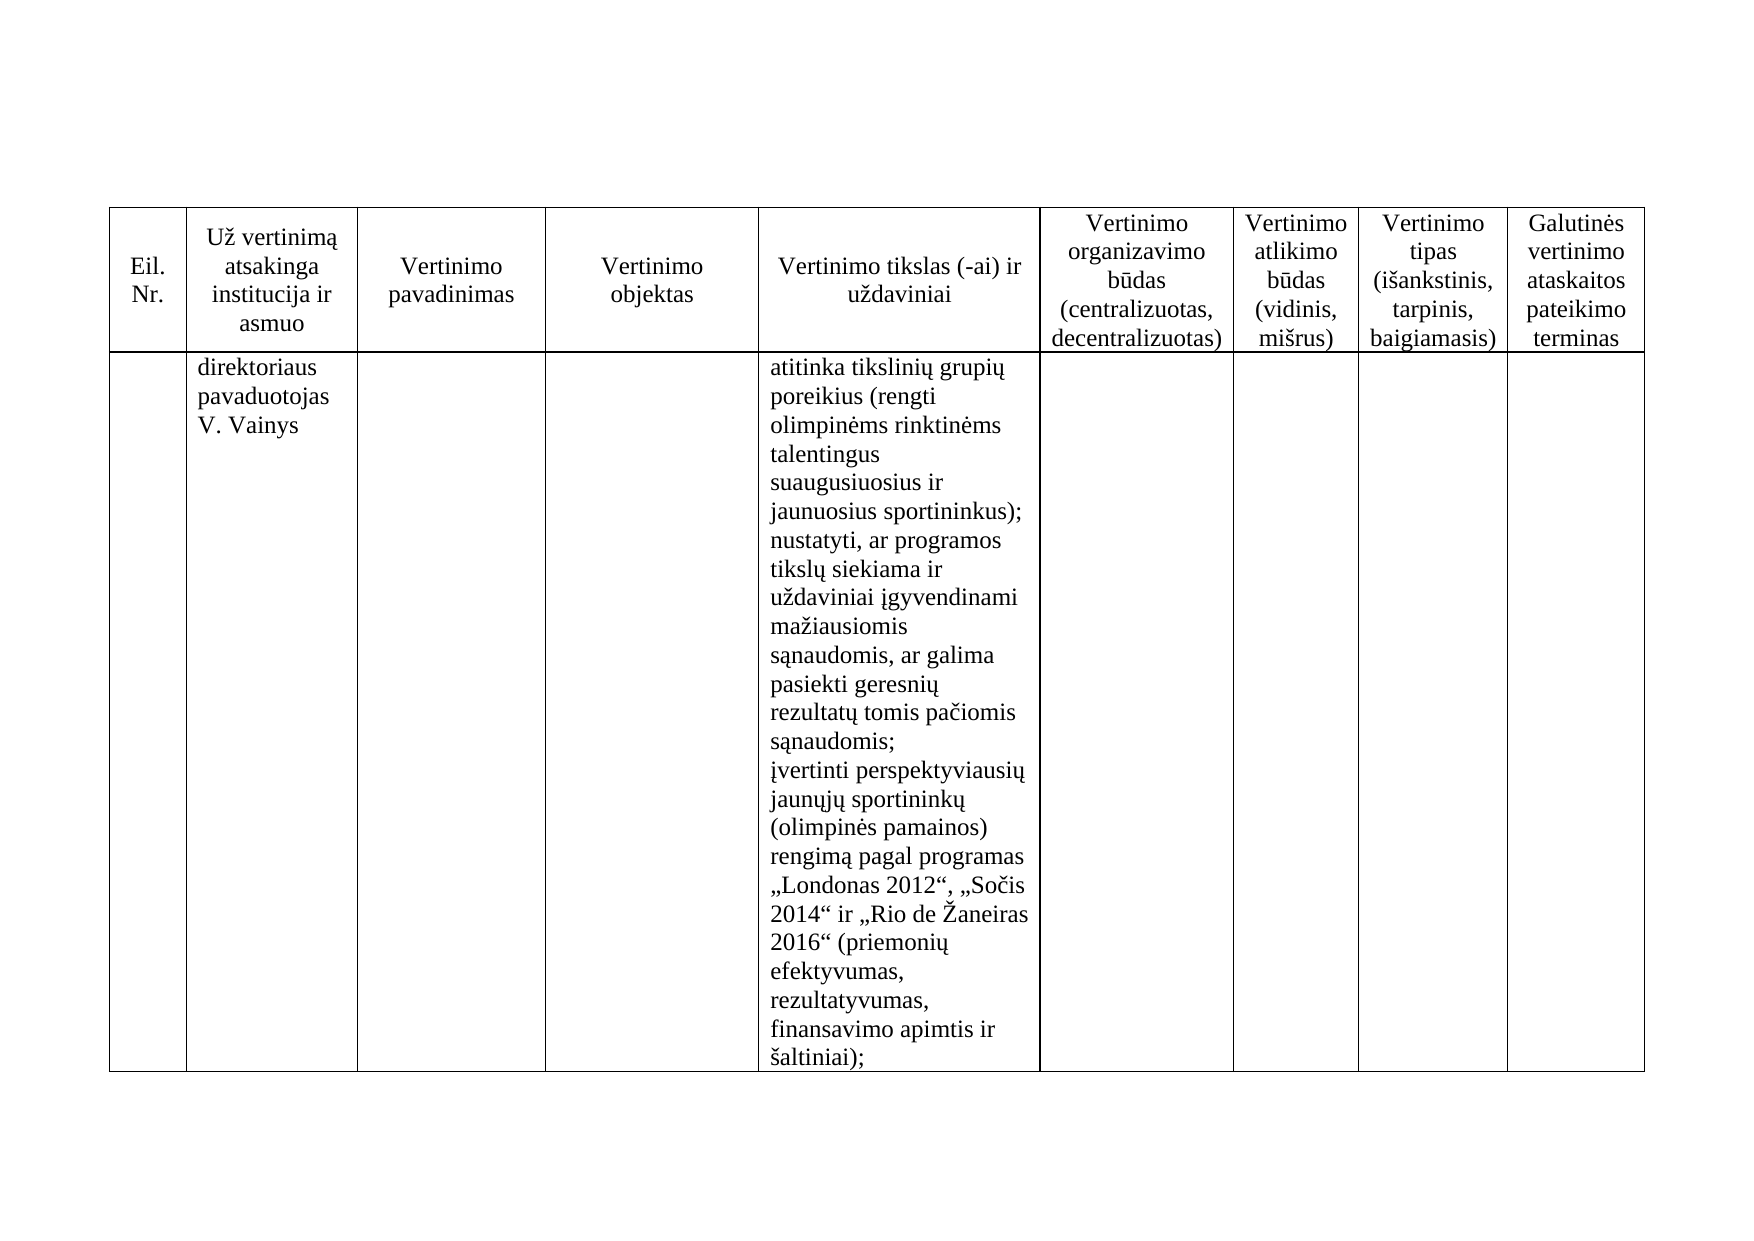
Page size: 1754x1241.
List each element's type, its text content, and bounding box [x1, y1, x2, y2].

table_header Vertinimo objektas [546, 208, 758, 351]
table_cell [1041, 353, 1233, 1071]
table_header Vertinimo organizavimo būdas (centralizuotas, decentralizuotas) [1041, 208, 1233, 351]
table_cell direktoriaus pavaduotojas V. Vainys [187, 353, 357, 1071]
table_cell [1508, 353, 1644, 1071]
table_cell [546, 353, 758, 1071]
table_header Už vertinimą atsakinga institucija ir asmuo [187, 208, 357, 351]
table_header Vertinimo tipas (išankstinis, tarpinis, baigiamasis) [1359, 208, 1507, 351]
table_header Galutinės vertinimo ataskaitos pateikimo terminas [1508, 208, 1644, 351]
table_cell [110, 353, 186, 1071]
table_header Eil. Nr. [110, 208, 186, 351]
table_cell [1234, 353, 1358, 1071]
table_cell [358, 353, 545, 1071]
table_cell [1359, 353, 1507, 1071]
table_header Vertinimo pavadinimas [358, 208, 545, 351]
table_cell atitinka tikslinių grupių poreikius (rengti olimpinėms rinktinėms talentingus suaugusiuosius ir jaunuosius sportininkus); nustatyti, ar programos tikslų siekiama ir uždaviniai įgyvendinami mažiausiomis sąnaudomis, ar galima pasiekti geresnių rezultatų tomis pačiomis sąnaudomis; įvertinti perspektyviausių jaunųjų sportininkų (olimpinės pamainos) rengimą pagal programas „Londonas 2012“, „Sočis 2014“ ir „Rio de Žaneiras 2016“ (priemonių efektyvumas, rezultatyvumas, finansavimo apimtis ir šaltiniai); [759, 353, 1039, 1071]
table_header Vertinimo tikslas (-ai) ir uždaviniai [759, 208, 1039, 351]
table_header Vertinimo atlikimo būdas (vidinis, mišrus) [1234, 208, 1358, 351]
